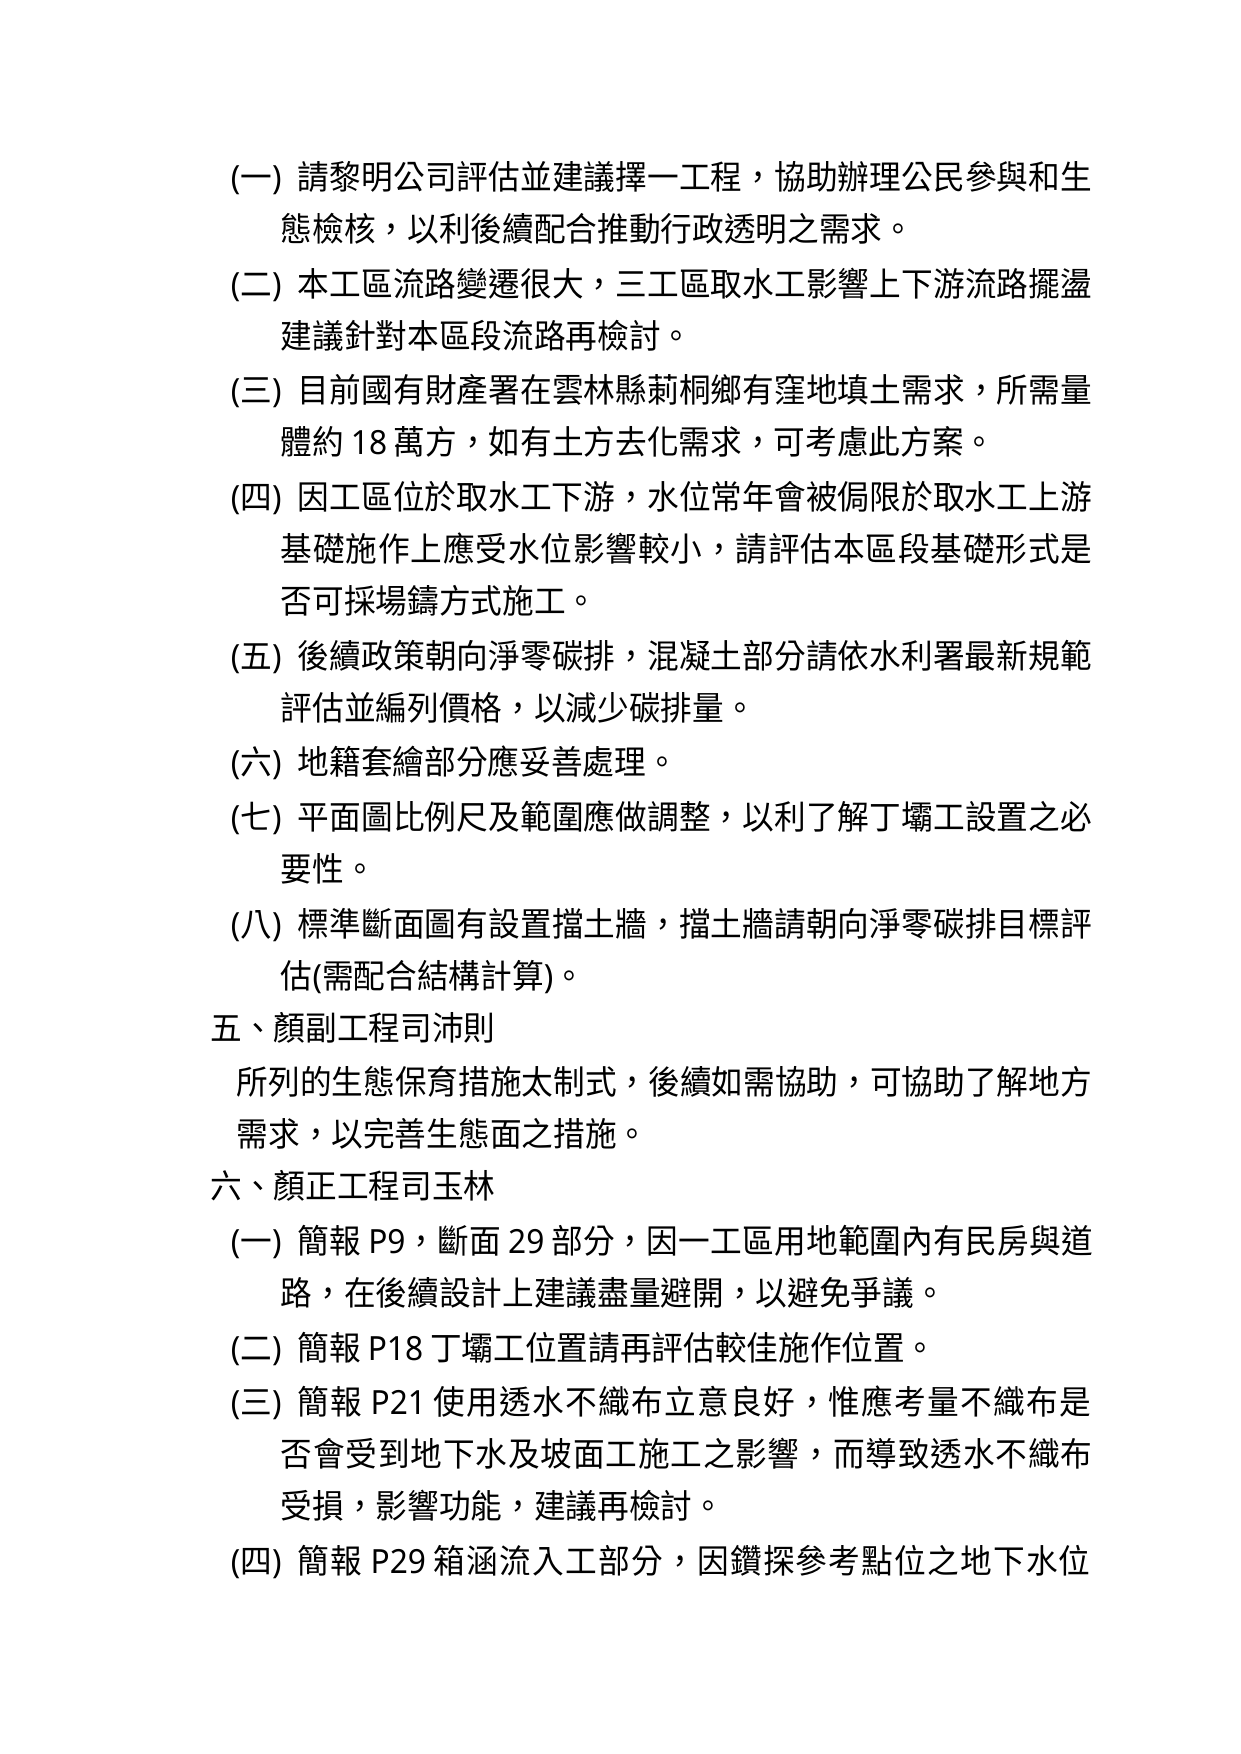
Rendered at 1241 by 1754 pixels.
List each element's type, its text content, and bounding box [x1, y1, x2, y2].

text 六、顏正工程司玉林 [210, 1157, 1064, 1209]
list 本工區流路變遷很大，三工區取水工影響上下游流路擺盪，建議針對本區段流路再檢討。 [231, 254, 1093, 358]
list 標準斷面圖有設置擋土牆，擋土牆請朝向淨零碳排目標評估(需配合結構計算)。 [231, 894, 1093, 998]
list 簡報P9，斷面29部分，因一工區用地範圍內有民房與道路，在後續設計上建議盡量避開，以避免爭議。 [231, 1212, 1093, 1316]
list 後續政策朝向淨零碳排，混凝土部分請依水利署最新規範評估並編列價格，以減少碳排量。 [231, 626, 1093, 731]
list 簡報P21使用透水不織布立意良好，惟應考量不織布是否會受到地下水及坡面工施工之影響，而導致透水不織布受損，影響功能，建議再檢討。 [231, 1373, 1093, 1529]
text 五、顏副工程司沛則 [210, 998, 1064, 1051]
list 地籍套繪部分應妥善處理。 [231, 733, 1093, 785]
text 所列的生態保育措施太制式，後續如需協助，可協助了解地方需求，以完善生態面之措施。 [236, 1053, 1093, 1157]
list 簡報P29箱涵流入工部分，因鑽探參考點位之地下水位 [231, 1532, 1093, 1584]
list 請黎明公司評估並建議擇一工程，協助辦理公民參與和生態檢核，以利後續配合推動行政透明之需求。 [231, 148, 1093, 252]
list 簡報P18丁壩工位置請再評估較佳施作位置。 [231, 1318, 1093, 1371]
list 因工區位於取水工下游，水位常年會被侷限於取水工上游，基礎施作上應受水位影響較小，請評估本區段基礎形式是否可採場鑄方式施工。 [231, 468, 1093, 624]
list 目前國有財產署在雲林縣莿桐鄉有窪地填土需求，所需量體約18萬方，如有土方去化需求，可考慮此方案。 [231, 361, 1093, 465]
list 平面圖比例尺及範圍應做調整，以利了解丁壩工設置之必要性。 [231, 788, 1093, 892]
